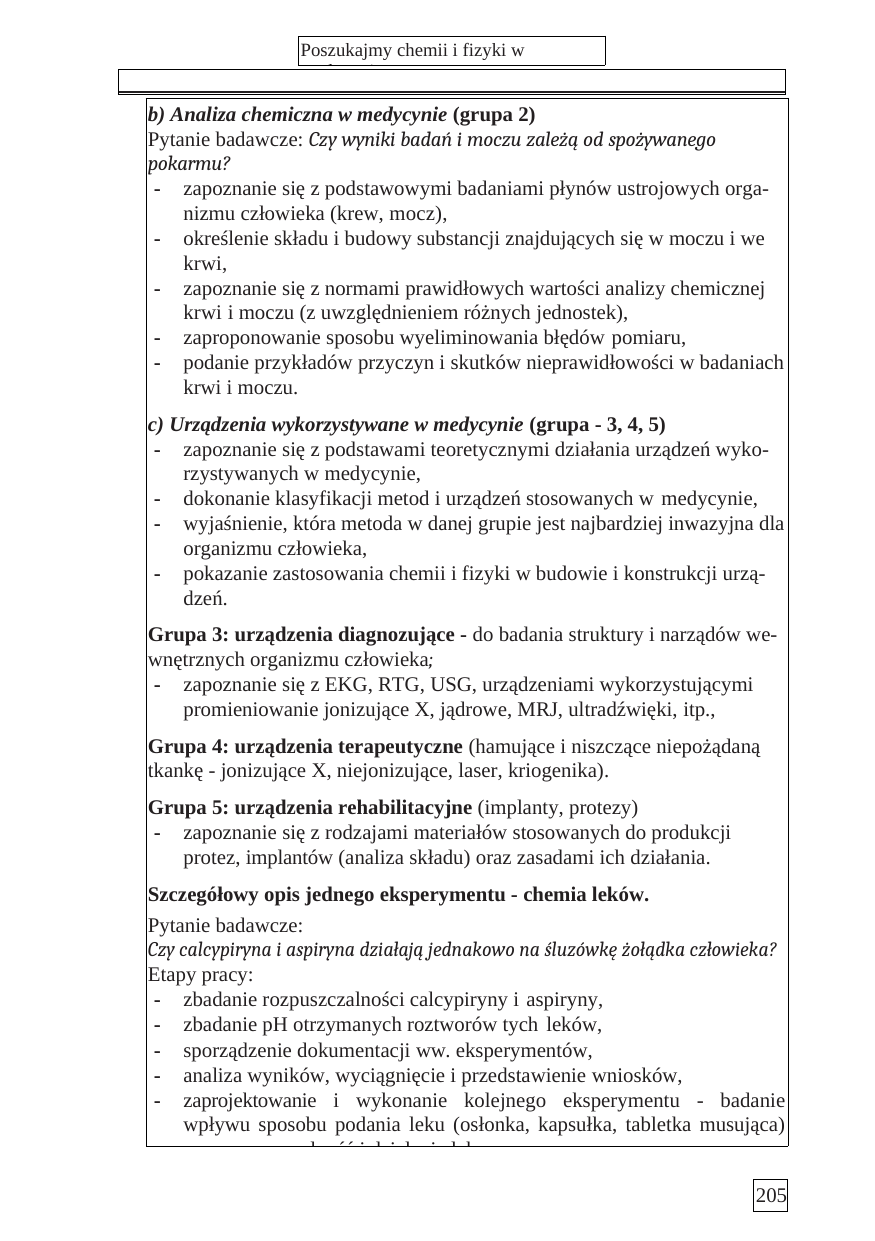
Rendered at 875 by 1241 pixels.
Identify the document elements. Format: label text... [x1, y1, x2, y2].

list dokonanie klasyfikacji metod i urządzeń stosowanych w medycynie, [153, 486, 787, 510]
list analiza wyników, wyciągnięcie i przedstawienie wniosków, [153, 1063, 787, 1087]
text Grupa 4: urządzenia terapeutyczne (hamujące i niszczące niepożądaną tkankę - jonizujące X, niejonizujące, laser, kriogenika). [148, 734, 787, 782]
list zapoznanie się z podstawowymi badaniami płynów ustrojowych orga- nizmu człowieka (krew, mocz), [153, 176, 786, 225]
text Pytanie badawcze: Czy wyniki badań i moczu zależą od spożywanego pokarmu? [148, 127, 787, 175]
list zaprojektowanie i wykonanie kolejnego eksperymentu - badanie wpływu sposobu podania leku (osłonka, kapsułka, tabletka musująca) na rozpusz- czalność i działanie leku. [153, 1088, 786, 1146]
list sporządzenie dokumentacji ww. eksperymentów, [153, 1037, 787, 1062]
text Etapy pracy: [148, 962, 787, 986]
list zapoznanie się z podstawami teoretycznymi działania urządzeń wyko- rzystywanych w medycynie, [153, 437, 786, 485]
list zbadanie rozpuszczalności calcypiryny i aspiryny, [153, 987, 787, 1011]
list zbadanie pH otrzymanych roztworów tych leków, [153, 1012, 787, 1036]
list podanie przykładów przyczyn i skutków nieprawidłowości w badaniach krwi i moczu. [153, 350, 786, 399]
list zapoznanie się z EKG, RTG, USG, urządzeniami wykorzystującymi promieniowanie jonizujące X, jądrowe, MRJ, ultradźwięki, itp., [153, 672, 786, 721]
text Czy calcypiryna i aspiryna działają jednakowo na śluzówkę żołądka człowieka? [148, 937, 787, 961]
list zaproponowanie sposobu wyeliminowania błędów pomiaru, [153, 325, 787, 349]
list zapoznanie się z normami prawidłowych wartości analizy chemicznej krwi i moczu (z uwzględnieniem różnych jednostek), [153, 275, 786, 324]
text Poszukajmy chemii i fizyki w medycynie [300, 39, 605, 65]
text c) Urządzenia wykorzystywane w medycynie (grupa - 3, 4, 5) [148, 411, 787, 436]
text Grupa 3: urządzenia diagnozujące - do badania struktury i narządów we- wnętrznych organizmu człowieka; [148, 622, 787, 671]
text Pytanie badawcze: [148, 913, 787, 937]
text Szczegółowy opis jednego eksperymentu - chemia leków. [148, 882, 787, 906]
list określenie składu i budowy substancji znajdujących się w moczu i we krwi, [153, 226, 786, 275]
text b) Analiza chemiczna w medycynie (grupa 2) [148, 102, 787, 126]
text 205 [756, 1183, 787, 1207]
list pokazanie zastosowania chemii i fizyki w budowie i konstrukcji urzą- dzeń. [153, 561, 786, 609]
list zapoznanie się z rodzajami materiałów stosowanych do produkcji protez, implantów (analiza składu) oraz zasadami ich działania. [153, 820, 786, 869]
list wyjaśnienie, która metoda w danej grupie jest najbardziej inwazyjna dla organizmu człowieka, [153, 511, 786, 560]
text Grupa 5: urządzenia rehabilitacyjne (implanty, protezy) [148, 795, 787, 819]
